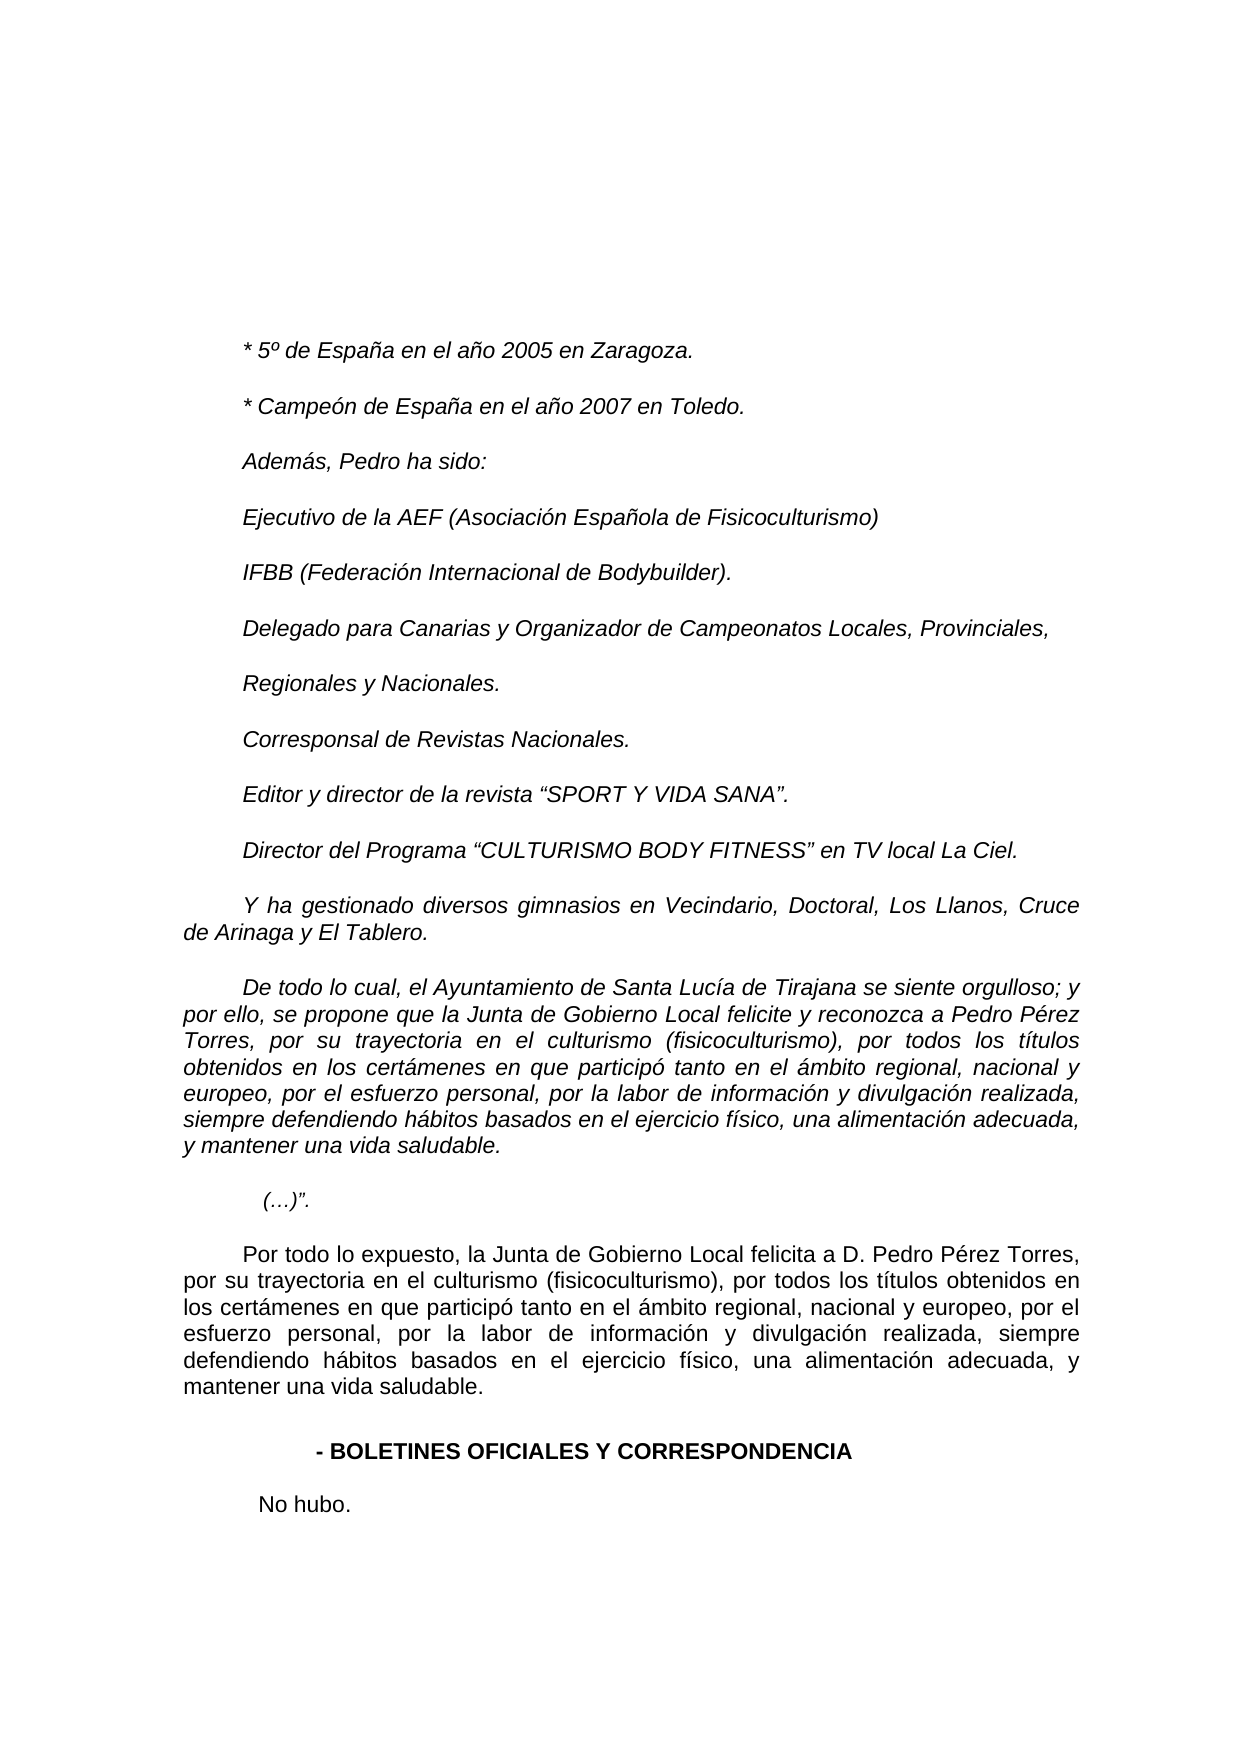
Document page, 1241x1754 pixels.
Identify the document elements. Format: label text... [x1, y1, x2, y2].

text Director del Programa “CULTURISMO BODY FITNESS” en TV local La Ciel. [183, 837, 1081, 863]
text Editor y director de la revista “SPORT Y VIDA SANA”. [183, 781, 1081, 808]
text Ejecutivo de la AEF (Asociación Española de Fisicoculturismo) [183, 504, 1081, 530]
text * 5º de España en el año 2005 en Zaragoza. [183, 337, 1081, 364]
text Delegado para Canarias y Organizador de Campeonatos Locales, Provinciales, [183, 615, 1081, 641]
text - BOLETINES OFICIALES Y CORRESPONDENCIA [183, 1438, 1081, 1464]
text Regionales y Nacionales. [183, 670, 1081, 697]
text De todo lo cual, el Ayuntamiento de Santa Lucía de Tirajana se siente orgulloso; y por ello, se propone que la Junta de Gobierno Local felicite y reconozca a Pedro Pérez Torres, por su trayectoria en el culturismo (fisicoculturismo), por todos los títulos obtenidos en los certámenes en que participó tanto en el ámbito regional, nacional y europeo, por el esfuerzo personal, por la labor de información y divulgación realizada, siempre defendiendo hábitos basados en el ejercicio físico, una alimentación adecuada, y mantener una vida saludable. [183, 974, 1081, 1159]
text Además, Pedro ha sido: [183, 448, 1081, 475]
text * Campeón de España en el año 2007 en Toledo. [183, 393, 1081, 419]
text Corresponsal de Revistas Nacionales. [183, 726, 1081, 752]
text Por todo lo expuesto, la Junta de Gobierno Local felicita a D. Pedro Pérez Torres, por su trayectoria en el culturismo (fisicoculturismo), por todos los títulos obtenidos en los certámenes en que participó tanto en el ámbito regional, nacional y europeo, por el esfuerzo personal, por la labor de información y divulgación realizada, siempre defendiendo hábitos basados en el ejercicio físico, una alimentación adecuada, y mantener una vida saludable. [183, 1241, 1081, 1399]
text IFBB (Federación Internacional de Bodybuilder). [183, 559, 1081, 586]
text Y ha gestionado diversos gimnasios en Vecindario, Doctoral, Los Llanos, Cruce de Arinaga y El Tablero. [183, 892, 1081, 945]
text No hubo. [183, 1491, 1081, 1517]
text (…)”. [183, 1188, 1081, 1212]
